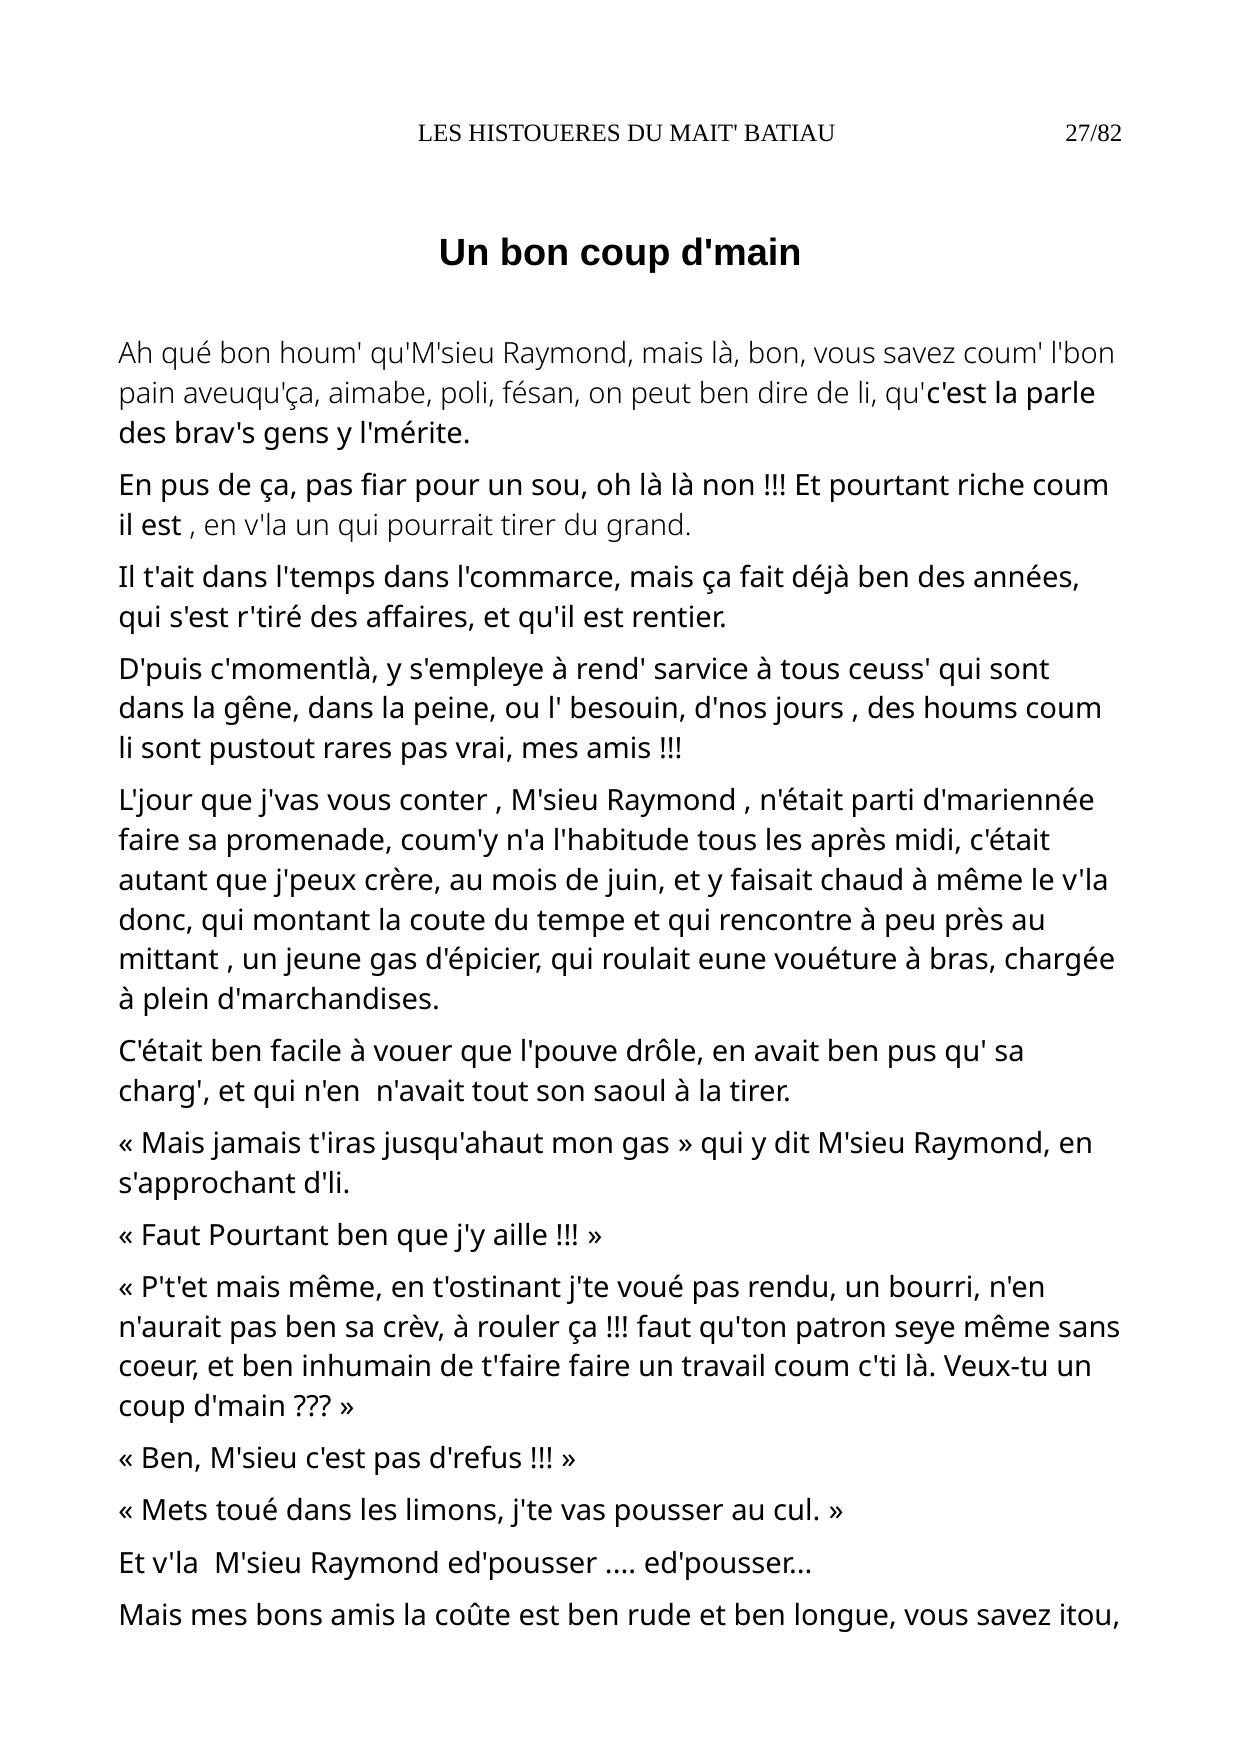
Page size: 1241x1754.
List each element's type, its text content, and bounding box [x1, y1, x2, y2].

text « Mais jamais t'iras jusqu'ahaut mon gas » qui y dit M'sieu Raymond, en s'approchant d'li. [118, 1122, 1122, 1202]
text « Faut Pourtant ben que j'y aille !!! » [118, 1214, 1122, 1254]
text « Mets toué dans les limons, j'te vas pousser au cul. » [118, 1490, 1122, 1529]
text L'jour que j'vas vous conter , M'sieu Raymond , n'était parti d'mariennée faire sa promenade, coum'y n'a l'habitude tous les après midi, c'était autant que j'peux crère, au mois de juin, et y faisait chaud à même le v'la donc, qui montant la coute du tempe et qui rencontre à peu près au mittant , un jeune gas d'épicier, qui roulait eune vouéture à bras, chargée à plein d'marchandises. [118, 780, 1122, 1018]
subtitle Un bon coup d'main [118, 230, 1122, 274]
text Et v'la M'sieu Raymond ed'pousser .... ed'pousser... [118, 1542, 1122, 1582]
text Mais mes bons amis la coûte est ben rude et ben longue, vous savez itou, [118, 1594, 1122, 1634]
text Ah qué bon houm' qu'M'sieu Raymond, mais là, bon, vous savez coum' l'bon pain aveuqu'ça, aimabe, poli, fésan, on peut ben dire de li, qu'c'est la parle des brav's gens y l'mérite. [118, 333, 1122, 452]
text En pus de ça, pas fiar pour un sou, oh là là non !!! Et pourtant riche coum il est , en v'la un qui pourrait tirer du grand. [118, 464, 1122, 544]
text « Ben, M'sieu c'est pas d'refus !!! » [118, 1437, 1122, 1477]
text « P't'et mais même, en t'ostinant j'te voué pas rendu, un bourri, n'en n'aurait pas ben sa crèv, à rouler ça !!! faut qu'ton patron seye même sans coeur, et ben inhumain de t'faire faire un travail coum c'ti là. Veux-tu un coup d'main ??? » [118, 1266, 1122, 1425]
text C'était ben facile à vouer que l'pouve drôle, en avait ben pus qu' sa charg', et qui n'en n'avait tout son saoul à la tirer. [118, 1030, 1122, 1110]
text D'puis c'momentlà, y s'empleye à rend' sarvice à tous ceuss' qui sont dans la gêne, dans la peine, ou l' besouin, d'nos jours , des houms coum li sont pustout rares pas vrai, mes amis !!! [118, 648, 1122, 767]
text Il t'ait dans l'temps dans l'commarce, mais ça fait déjà ben des années, qui s'est r'tiré des affaires, et qu'il est rentier. [118, 556, 1122, 636]
